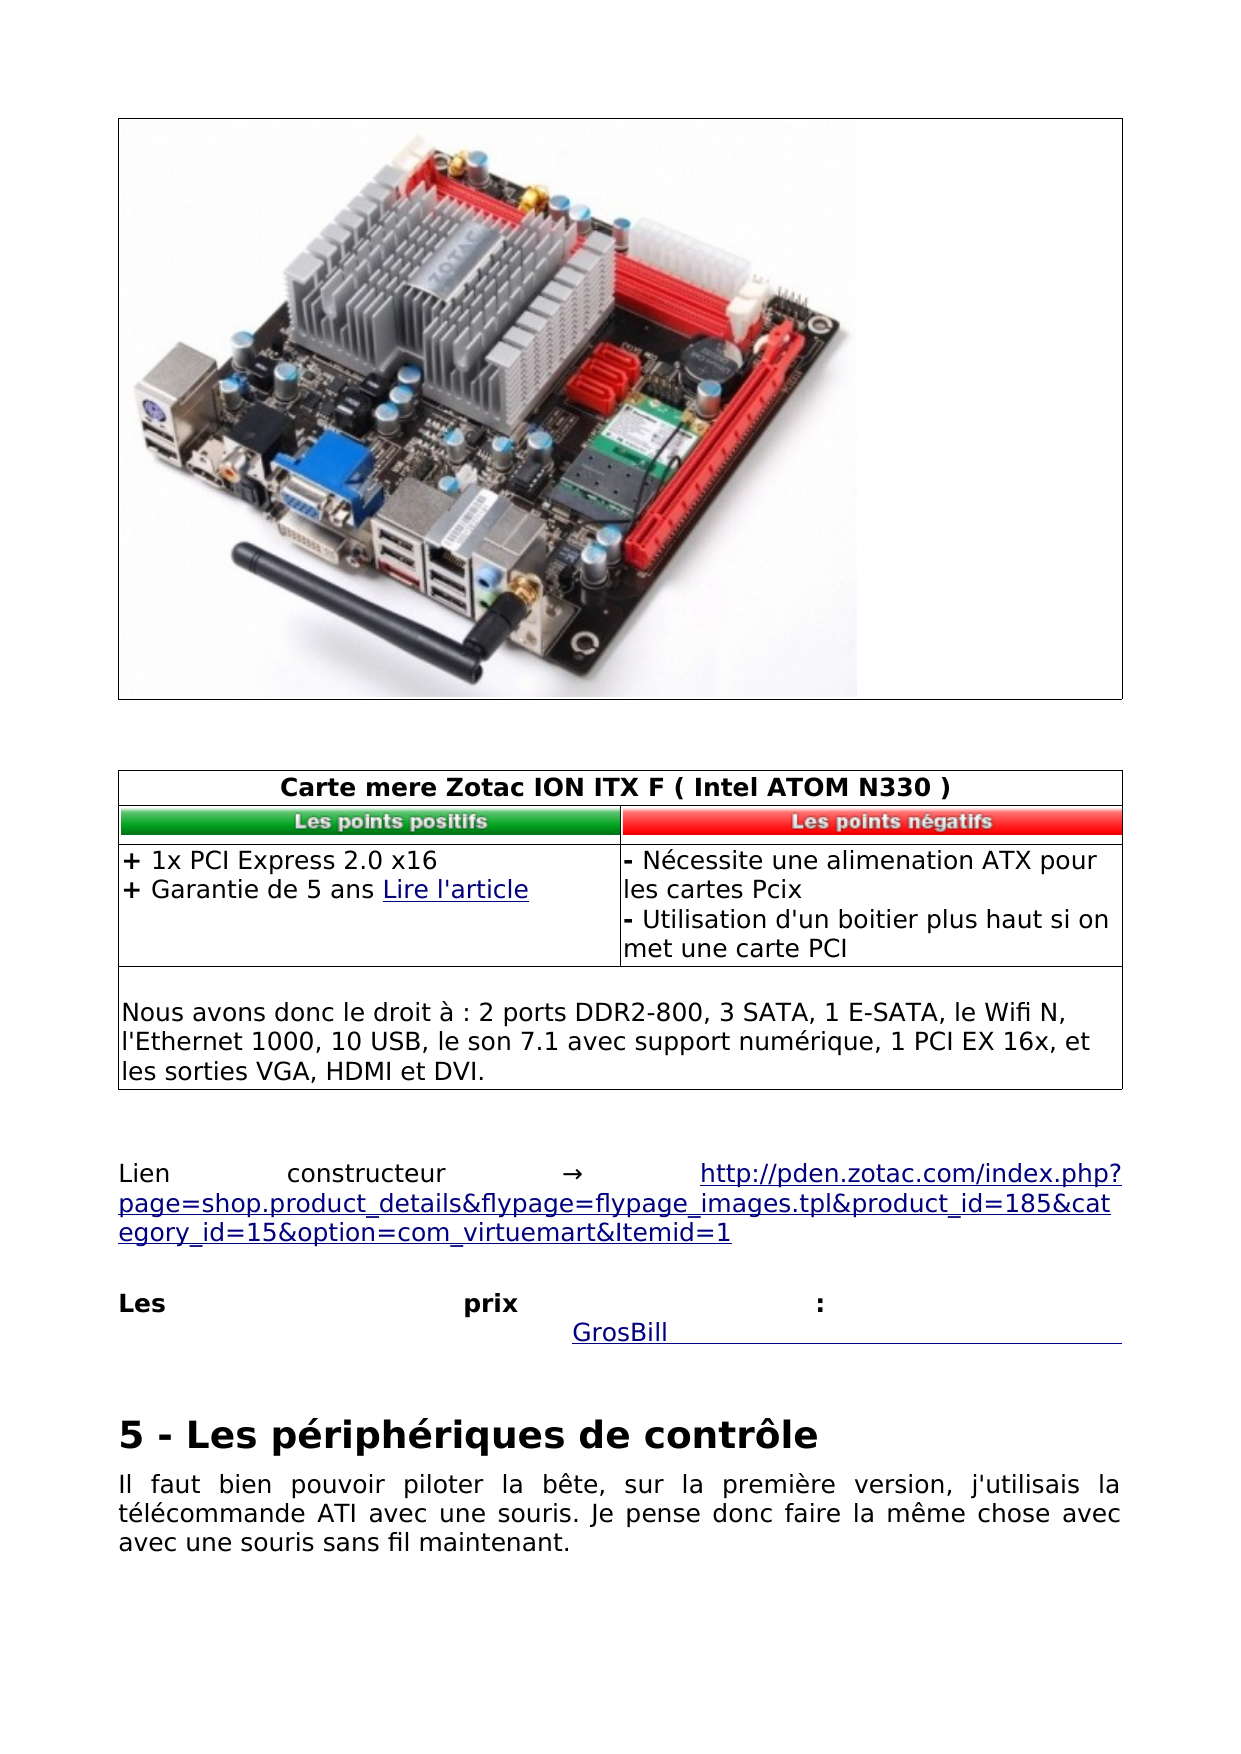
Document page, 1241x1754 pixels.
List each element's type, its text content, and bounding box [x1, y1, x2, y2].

table_header Carte mere Zotac ION ITX F ( Intel ATOM N330 ) [119, 771, 1122, 805]
table_cell [119, 806, 620, 843]
table_cell Nous avons donc le droit à : 2 ports DDR2-800, 3 SATA, 1 E-SATA, le Wifi N, l'Ethernet 1000, 10 USB, le son 7.1 avec support numérique, 1 PCI EX 16x, et les sorties VGA, HDMI et DVI. [119, 967, 1122, 1089]
table_cell [621, 806, 1122, 843]
subtitle 5 - Les périphériques de contrôle [118, 1414, 1122, 1457]
table_cell + 1x PCI Express 2.0 x16 + Garantie de 5 ans Lire l'article [119, 845, 620, 966]
picture [121, 121, 857, 697]
picture [622, 808, 1123, 835]
text Lien constructeur → http://pden.zotac.com/index.php?page=shop.product_details&flypage=flypage_images.tpl&product_id=185&category_id=15&option=com_virtuemart&Itemid=1 [118, 1160, 1122, 1276]
text Les prix : GrosBill [118, 1289, 1122, 1376]
text Il faut bien pouvoir piloter la bête, sur la première version, j'utilisais la télécommande ATI avec une souris. Je pense donc faire la même chose avec avec une souris sans fil maintenant. [118, 1470, 1122, 1557]
picture [121, 808, 621, 835]
table_header [119, 119, 1122, 699]
table_cell - Nécessite une alimenation ATX pour les cartes Pcix - Utilisation d'un boitier plus haut si on met une carte PCI [621, 845, 1122, 966]
